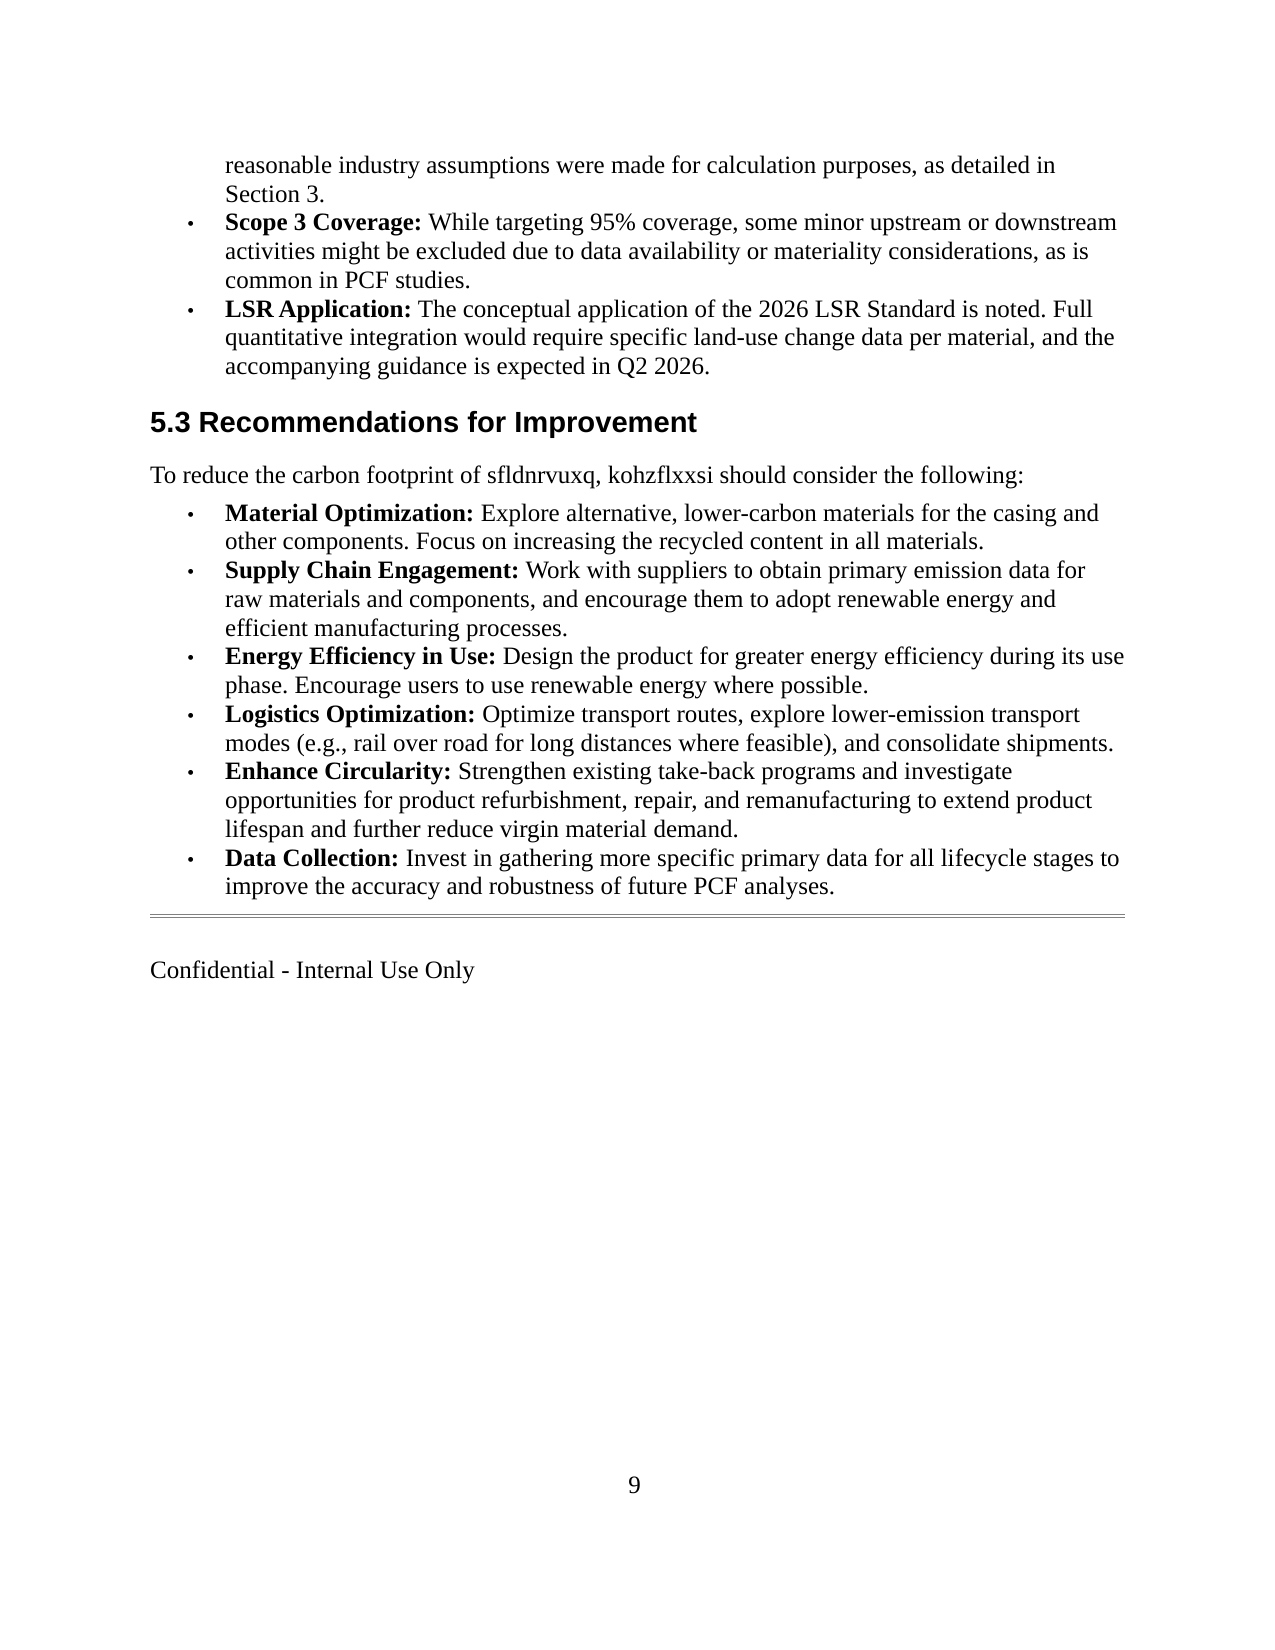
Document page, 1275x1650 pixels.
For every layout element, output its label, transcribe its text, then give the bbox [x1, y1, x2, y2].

list Data Collection: Invest in gathering more specific primary data for all lifecycle stages to improve the accuracy and robustness of future PCF analyses. [187, 843, 1125, 900]
list Supply Chain Engagement: Work with suppliers to obtain primary emission data for raw materials and components, and encourage them to adopt renewable energy and efficient manufacturing processes. [187, 555, 1125, 641]
list LSR Application: The conceptual application of the 2026 LSR Standard is noted. Full quantitative integration would require specific land-use change data per material, and the accompanying guidance is expected in Q2 2026. [187, 294, 1125, 380]
list Energy Efficiency in Use: Design the product for greater energy efficiency during its use phase. Encourage users to use renewable energy where possible. [187, 641, 1125, 699]
list Material Optimization: Explore alternative, lower-carbon materials for the casing and other components. Focus on increasing the recycled content in all materials. [187, 498, 1125, 555]
subtitle 5.3 Recommendations for Improvement [150, 405, 1125, 438]
text Confidential - Internal Use Only [150, 955, 1125, 984]
list Enhance Circularity: Strengthen existing take-back programs and investigate opportunities for product refurbishment, repair, and remanufacturing to extend product lifespan and further reduce virgin material demand. [187, 756, 1125, 843]
list reasonable industry assumptions were made for calculation purposes, as detailed in Section 3. [187, 150, 1125, 207]
list Scope 3 Coverage: While targeting 95% coverage, some minor upstream or downstream activities might be excluded due to data availability or materiality considerations, as is common in PCF studies. [187, 207, 1125, 294]
text To reduce the carbon footprint of sfldnrvuxq, kohzflxxsi should consider the following: [150, 460, 1125, 489]
list Logistics Optimization: Optimize transport routes, explore lower-emission transport modes (e.g., rail over road for long distances where feasible), and consolidate shipments. [187, 699, 1125, 756]
